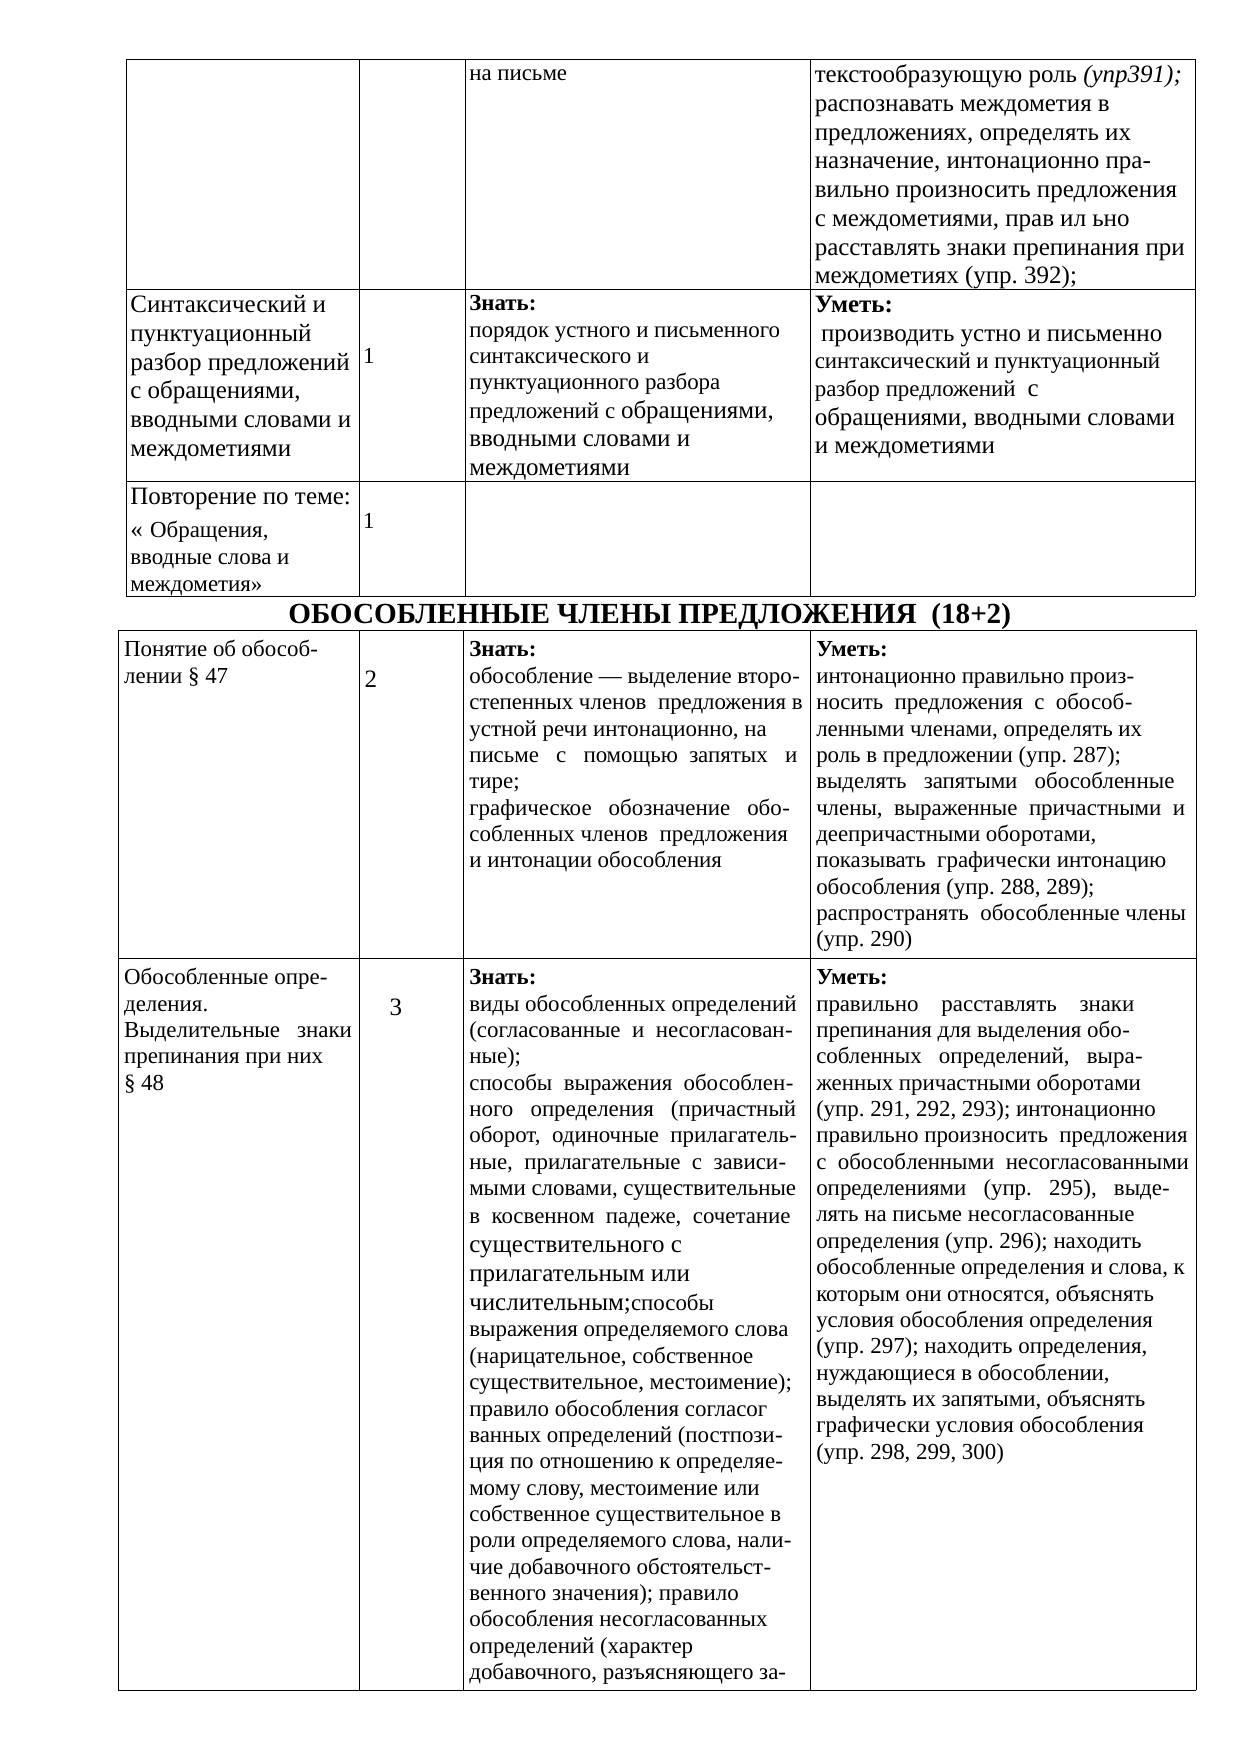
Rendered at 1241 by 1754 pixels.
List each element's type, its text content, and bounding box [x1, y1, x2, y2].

table_cell [127, 60, 359, 289]
table_header Уметь: интонационно правильно произ­носить предложения с обособ­ленными членами, определять их роль в предложении (упр. 287); выделять запятыми обособлен­ные члены, выраженные прича­стными и деепричастными обо­ротами, показывать графически интонацию обособления (упр. 288, 289); распространять обособленные члены (упр. 290) [811, 631, 1196, 957]
table_cell [466, 482, 810, 596]
table_cell Обособленные опре­деления. Выделительные знаки пре­пинания при них § 48 [119, 959, 359, 1690]
table_cell [360, 60, 465, 289]
table_cell Знать: виды обособленных определений (согласованные и несогласован­ные); способы выражения обособлен­ного определения (причастный оборот, одиночные прилагатель­ные, прилагательные с зависи­мыми словами, существительные в косвенном падеже, сочетание существительного с прилагательным или числительным;способы выражения определяе­мого слова (нарицательное, соб­ственное существительное, мес­тоимение); правило обособления согласог ванных определений (постпози­ция по отношению к определяе­мому слову, местоимение или собственное существительное в роли определяемого слова, нали­чие добавочного обстоятельст­венного значения); правило обособления несогласо­ванных определений (характер добавочного, разъясняющего за- [464, 959, 810, 1690]
table_header 2 [360, 631, 463, 957]
text ОБОСОБЛЕННЫЕ ЧЛЕНЫ ПРЕДЛОЖЕНИЯ (18+2) [118, 596, 1181, 630]
table_cell 3 [360, 959, 463, 1690]
table_cell [811, 482, 1195, 596]
table_cell Уметь: правильно расставлять знаки препинания для выделения обо­собленных определений, выра­женных причастными оборотами (упр. 291, 292, 293); интонационно правильно произ­носить предложения с обособ­ленными несогласованными оп­ределениями (упр. 295), выде-лять на письме несогласованные определения (упр. 296); находить обособленные опреде­ления и слова, к которым они от­носятся, объяснять условия обо­собления определения (упр. 297); находить определения, нуждаю­щиеся в обособлении, выделять их запятыми, объяснять графи­чески условия обособления (упр. 298, 299, 300) [811, 959, 1196, 1690]
table_cell [1196, 289, 1240, 481]
table_cell [118, 59, 126, 289]
table_cell [1196, 481, 1240, 596]
table_cell [118, 481, 126, 596]
table_cell [1196, 59, 1240, 289]
table_cell [118, 289, 126, 481]
table_cell Уметь: производить устно и письменно синтаксический и пунктуационный разбор предложений с обращениями, вводными словами и междометиями [811, 290, 1195, 481]
table_cell 1 [360, 482, 465, 596]
table_cell Синтаксический и пунктуационный разбор предложений с обращениями, вводными словами и междометиями [127, 290, 359, 481]
table_cell на письме [466, 60, 810, 289]
table_header Знать: обособление — выделение второ­степенных членов предложения в устной речи интонационно, на письме с помощью запятых и тире; графическое обозначение обо­собленных членов предложения и интонации обособления [464, 631, 810, 957]
table_cell 1 [360, 290, 465, 481]
table_header Понятие об обособ­лении § 47 [119, 631, 359, 957]
